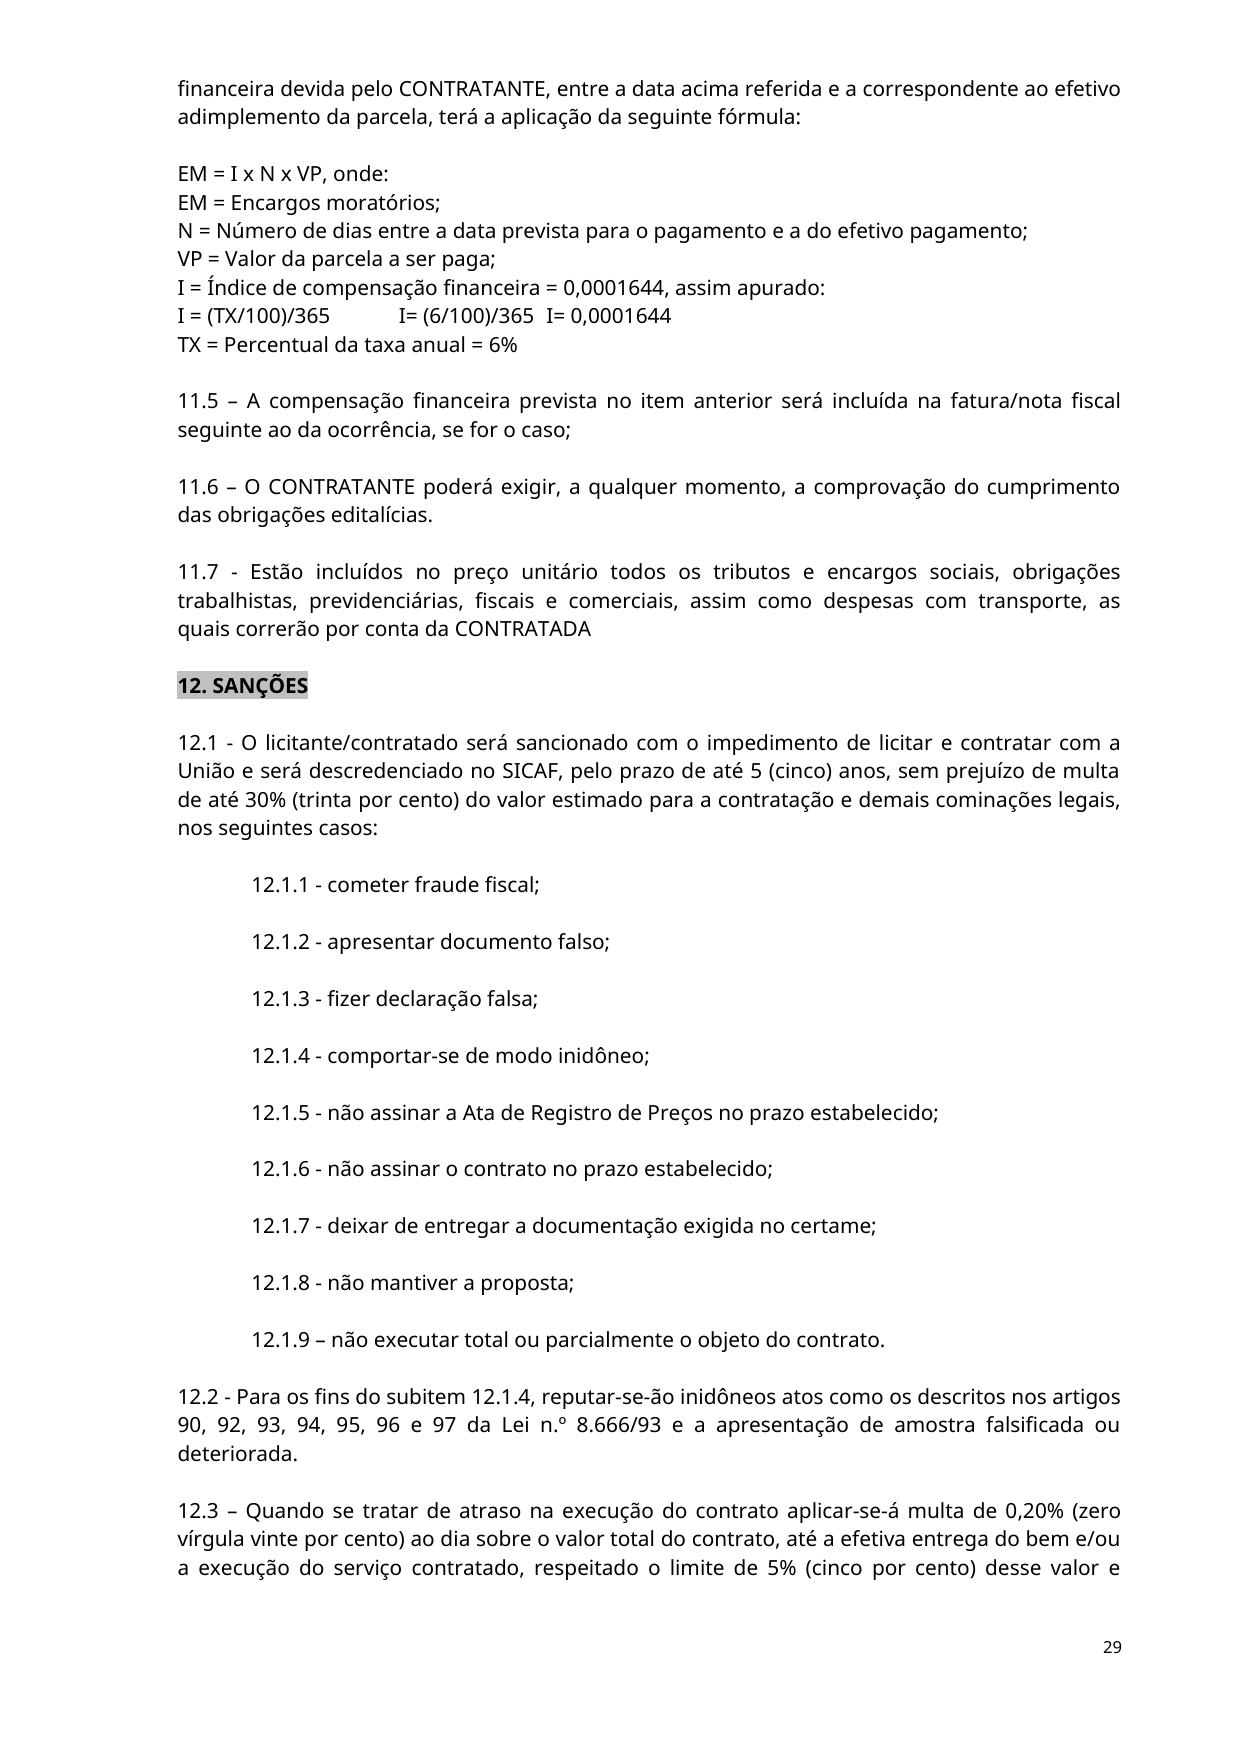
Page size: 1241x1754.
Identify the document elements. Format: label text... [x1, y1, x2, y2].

text 12. SANÇÕES [177, 671, 1122, 699]
text 12.1.2 - apresentar documento falso; [251, 927, 1122, 955]
text 12.1.1 - cometer fraude fiscal; [251, 870, 1122, 898]
text 12.1.5 - não assinar a Ata de Registro de Preços no prazo estabelecido; [251, 1098, 1122, 1126]
text I = (TX/100)/365 I= (6/100)/365 I= 0,0001644 [177, 301, 1122, 330]
text 12.1.4 - comportar-se de modo inidôneo; [251, 1041, 1122, 1069]
text EM = I x N x VP, onde: [177, 159, 1122, 188]
text 12.1.7 - deixar de entregar a documentação exigida no certame; [251, 1211, 1122, 1240]
text 12.1.8 - não mantiver a proposta; [251, 1268, 1122, 1297]
text 11.6 – O CONTRATANTE poderá exigir, a qualquer momento, a comprovação do cumprimento das obrigações editalícias. [177, 472, 1122, 529]
text 11.7 - Estão incluídos no preço unitário todos os tributos e encargos sociais, obrigações trabalhistas, previdenciárias, fiscais e comerciais, assim como despesas com transporte, as quais correrão por conta da CONTRATADA [177, 557, 1122, 643]
text 12.1.9 – não executar total ou parcialmente o objeto do contrato. [251, 1325, 1122, 1353]
text 11.5 – A compensação financeira prevista no item anterior será incluída na fatura/nota fiscal seguinte ao da ocorrência, se for o caso; [177, 387, 1122, 443]
text 12.1.3 - fizer declaração falsa; [251, 984, 1122, 1012]
text TX = Percentual da taxa anual = 6% [177, 330, 1122, 358]
text financeira devida pelo CONTRATANTE, entre a data acima referida e a correspondente ao efetivo adimplemento da parcela, terá a aplicação da seguinte fórmula: [177, 74, 1122, 131]
text EM = Encargos moratórios; [177, 188, 1122, 216]
text I = Índice de compensação financeira = 0,0001644, assim apurado: [177, 273, 1122, 301]
text 12.1.6 - não assinar o contrato no prazo estabelecido; [251, 1154, 1122, 1183]
text 12.1 - O licitante/contratado será sancionado com o impedimento de licitar e contratar com a União e será descredenciado no SICAF, pelo prazo de até 5 (cinco) anos, sem prejuízo de multa de até 30% (trinta por cento) do valor estimado para a contratação e demais cominações legais, nos seguintes casos: [177, 728, 1122, 842]
text VP = Valor da parcela a ser paga; [177, 244, 1122, 273]
text 12.3 – Quando se tratar de atraso na execução do contrato aplicar-se-á multa de 0,20% (zero vírgula vinte por cento) ao dia sobre o valor total do contrato, até a efetiva entrega do bem e/ou a execução do serviço contratado, respeitado o limite de 5% (cinco por cento) desse valor e [177, 1496, 1122, 1581]
text 12.2 - Para os fins do subitem 12.1.4, reputar-se-ão inidôneos atos como os descritos nos artigos 90, 92, 93, 94, 95, 96 e 97 da Lei n.º 8.666/93 e a apresentação de amostra falsificada ou deteriorada. [177, 1382, 1122, 1467]
text N = Número de dias entre a data prevista para o pagamento e a do efetivo pagamento; [177, 216, 1122, 244]
